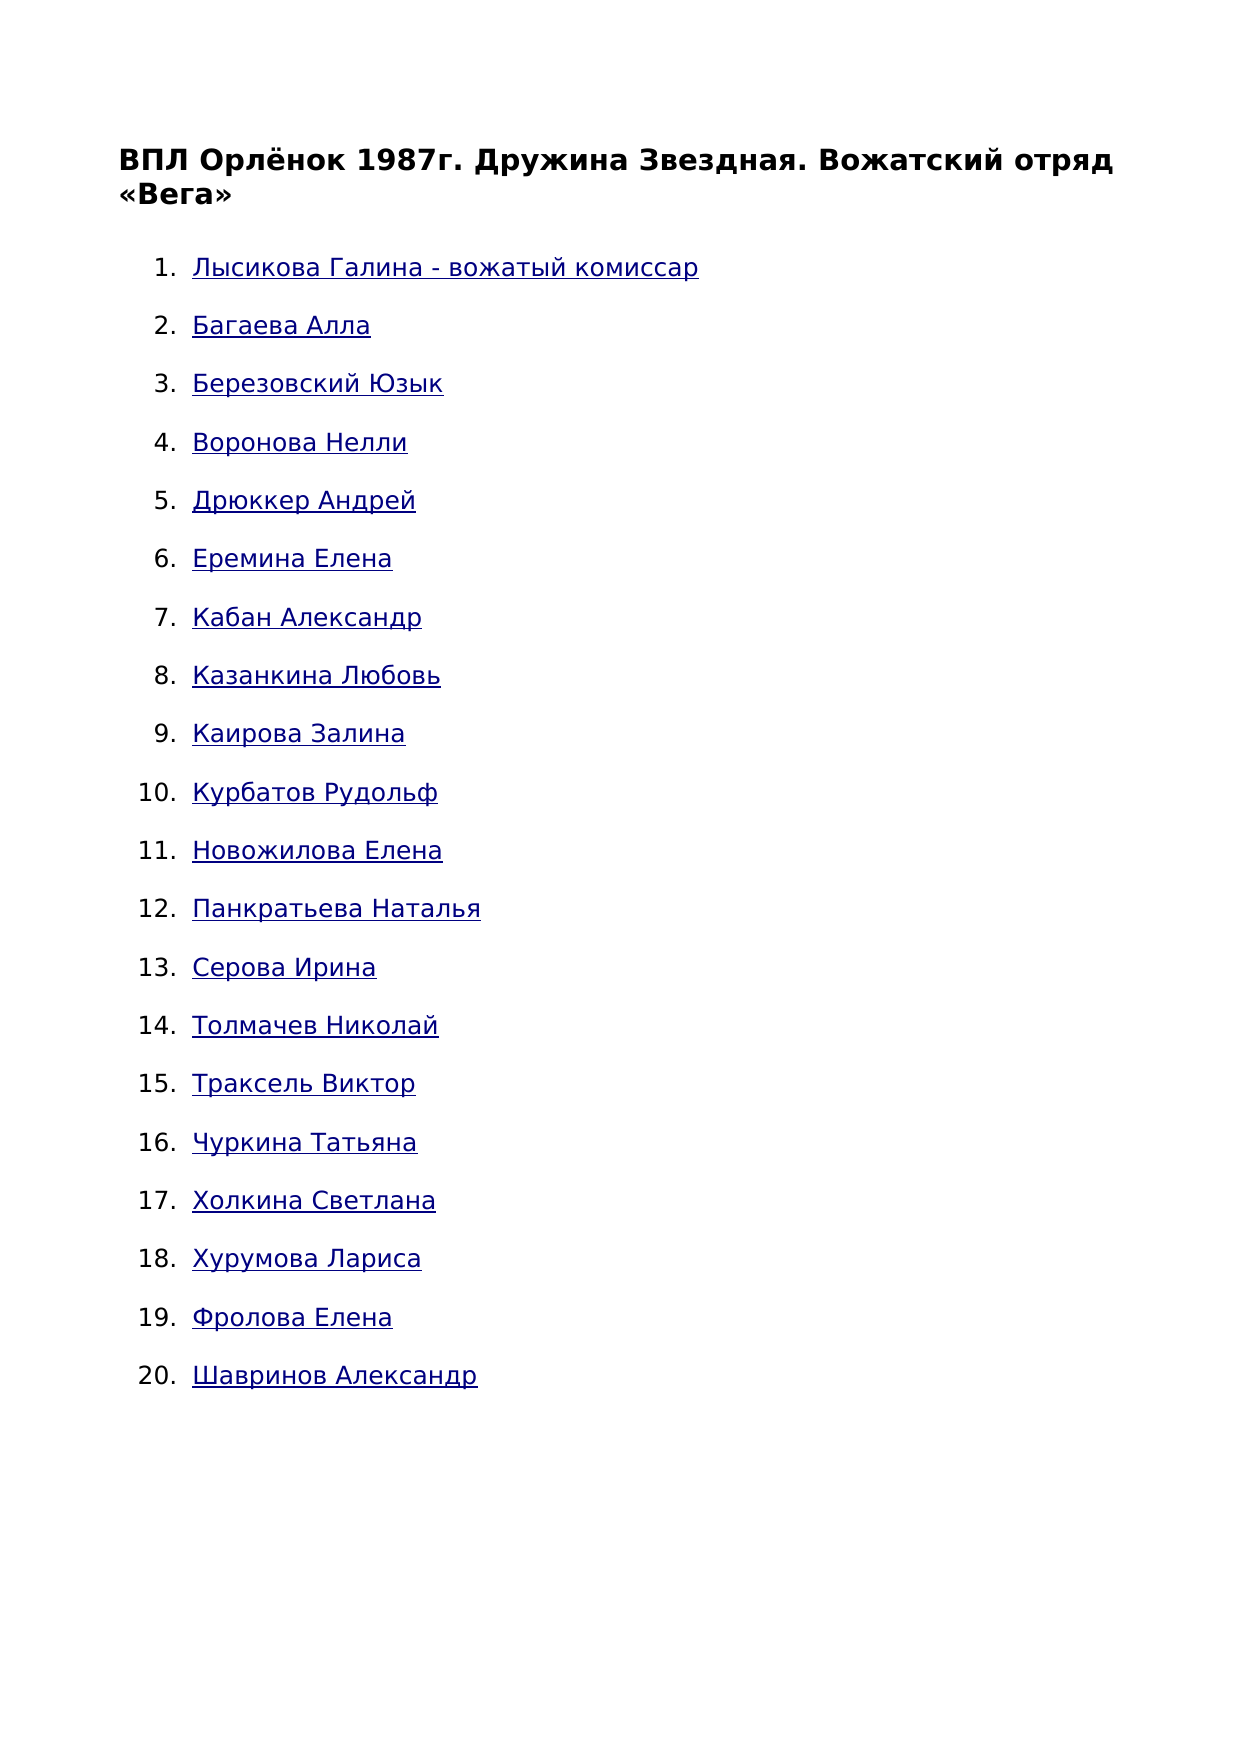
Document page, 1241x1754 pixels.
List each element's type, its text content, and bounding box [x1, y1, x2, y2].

list Шавринов Александр [177, 1361, 1122, 1420]
list Еремина Елена [177, 545, 1122, 603]
list Березовский Юзык [177, 370, 1122, 428]
list Каирова Залина [177, 720, 1122, 778]
list Курбатов Рудольф [177, 778, 1122, 836]
list Хурумова Лариса [177, 1245, 1122, 1303]
subtitle ВПЛ Орлёнок 1987г. Дружина Звездная. Вожатский отряд «Вега» [118, 143, 1122, 211]
list Лысикова Галина - вожатый комиссар [177, 253, 1122, 311]
list Чуркина Татьяна [177, 1128, 1122, 1186]
list Кабан Александр [177, 603, 1122, 661]
list Воронова Нелли [177, 428, 1122, 486]
list Казанкина Любовь [177, 661, 1122, 720]
list Багаева Алла [177, 311, 1122, 370]
list Холкина Светлана [177, 1186, 1122, 1245]
list Толмачев Николай [177, 1011, 1122, 1070]
list Панкратьева Наталья [177, 895, 1122, 953]
list Фролова Елена [177, 1303, 1122, 1361]
list Дрюккер Андрей [177, 486, 1122, 545]
list Серова Ирина [177, 953, 1122, 1011]
list Новожилова Елена [177, 836, 1122, 895]
list Траксель Виктор [177, 1070, 1122, 1128]
